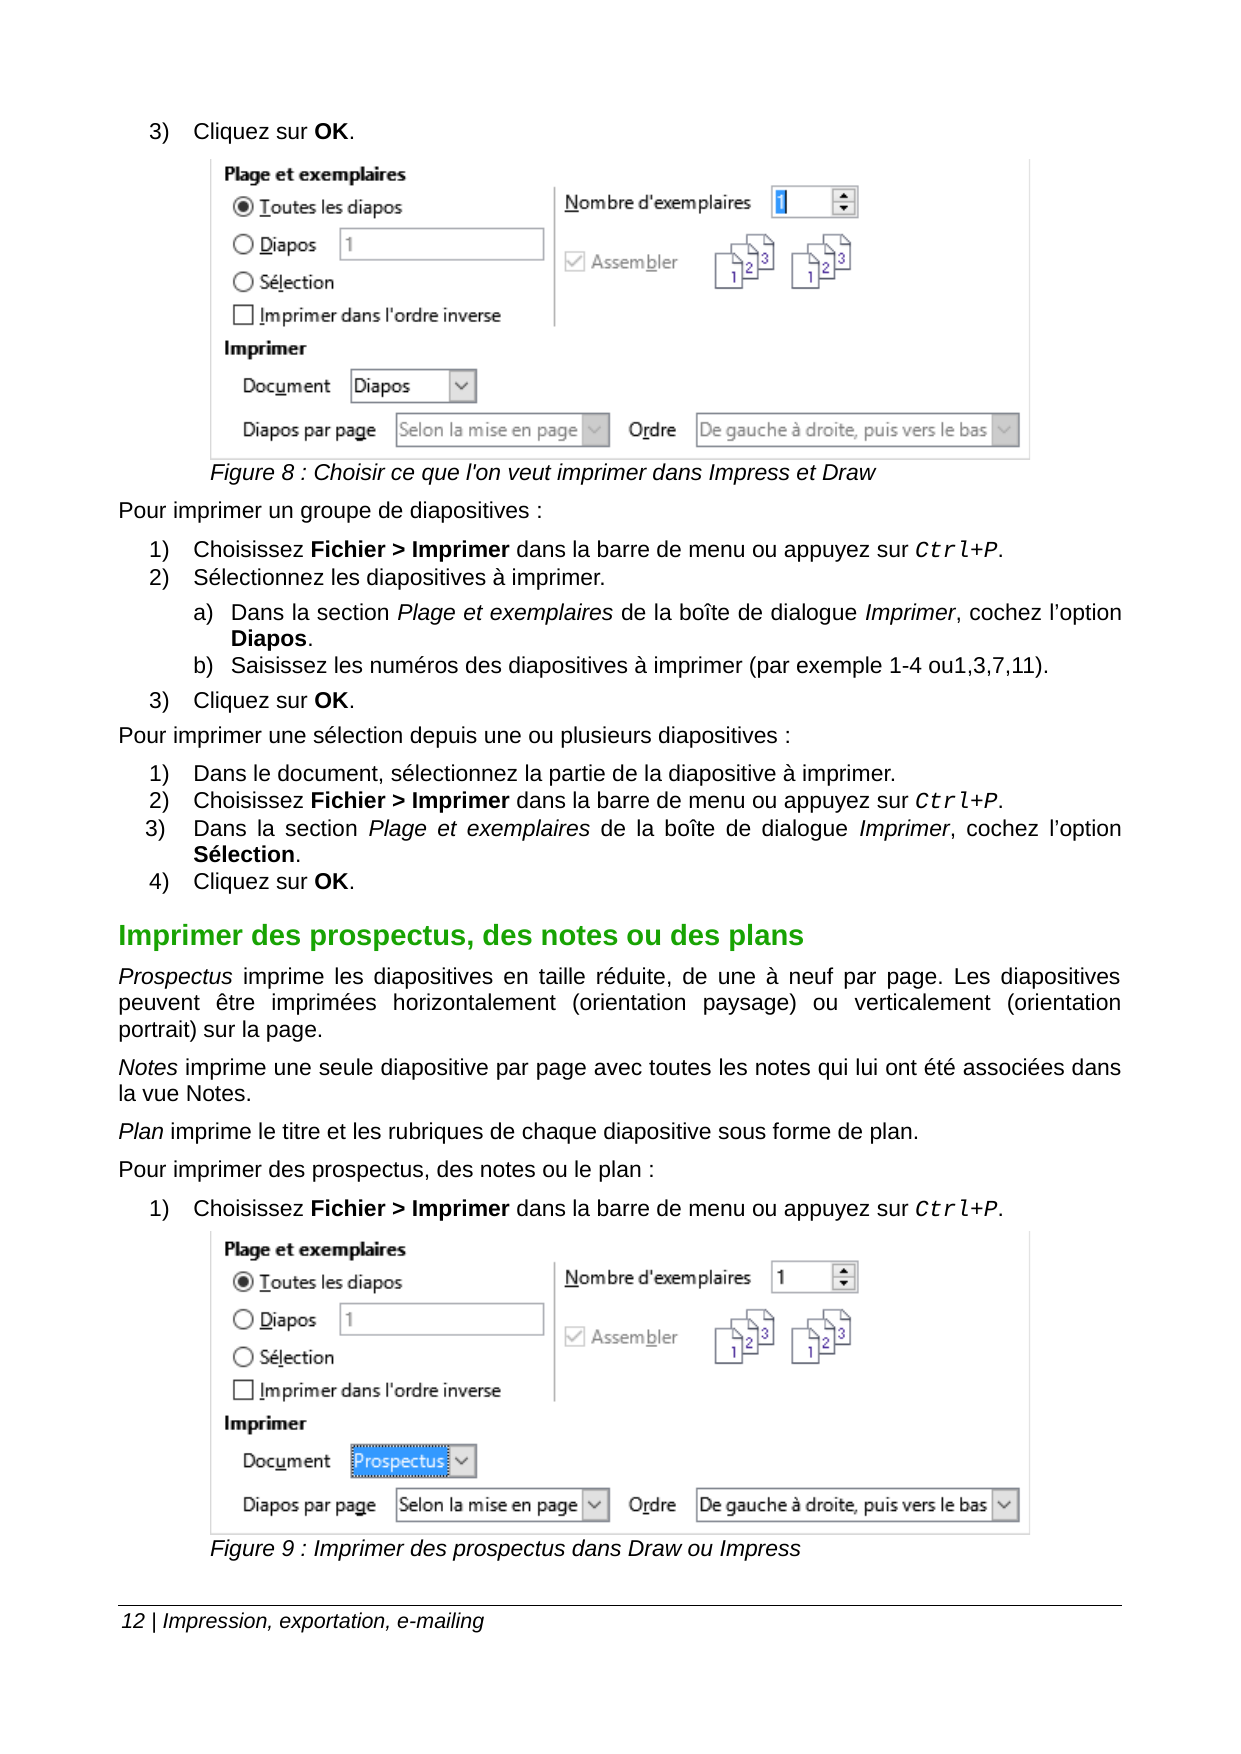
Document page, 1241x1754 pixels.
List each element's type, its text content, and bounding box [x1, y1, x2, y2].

text Pour imprimer une sélection depuis une ou plusieurs diapositives : [118, 722, 1122, 748]
text Figure 9 : Imprimer des prospectus dans Draw ou Impress [210, 1535, 1030, 1561]
list Choisissez Fichier > Imprimer dans la barre de menu ou appuyez sur Ctrl+P. [169, 787, 1122, 815]
text Pour imprimer un groupe de diapositives : [118, 497, 1122, 524]
list Cliquez sur OK. [169, 687, 1122, 713]
list Cliquez sur OK. [169, 118, 1122, 144]
picture [210, 159, 1031, 460]
text Plan imprime le titre et les rubriques de chaque diapositive sous forme de plan. [118, 1118, 1122, 1145]
list Dans le document, sélectionnez la partie de la diapositive à imprimer. [169, 760, 1122, 787]
list Dans la section Plage et exemplaires de la boîte de dialogue Imprimer, cochez l’option Diapos. [193, 599, 1122, 652]
text Figure 8 : Choisir ce que l'on veut imprimer dans Impress et Draw [210, 460, 1030, 486]
list Choisissez Fichier > Imprimer dans la barre de menu ou appuyez sur Ctrl+P. [169, 536, 1122, 564]
list Choisissez Fichier > Imprimer dans la barre de menu ou appuyez sur Ctrl+P. [169, 1194, 1122, 1223]
text Notes imprime une seule diapositive par page avec toutes les notes qui lui ont été associées dans la vue Notes. [118, 1054, 1122, 1107]
subtitle Imprimer des prospectus, des notes ou des plans [118, 918, 1122, 951]
list Dans la section Plage et exemplaires de la boîte de dialogue Imprimer, cochez l’option Sélection. [165, 815, 1122, 868]
text Prospectus imprime les diapositives en taille réduite, de une à neuf par page. Les diapositives peuvent être imprimées horizontalement (orientation paysage) ou verticalement (orientation portrait) sur la page. [118, 963, 1122, 1042]
picture [210, 1231, 1031, 1535]
list Saisissez les numéros des diapositives à imprimer (par exemple 1-4 ou1,3,7,11). [193, 652, 1122, 678]
list Cliquez sur OK. [169, 868, 1122, 894]
list Sélectionnez les diapositives à imprimer. [169, 564, 1122, 590]
text Pour imprimer des prospectus, des notes ou le plan : [118, 1156, 1122, 1183]
